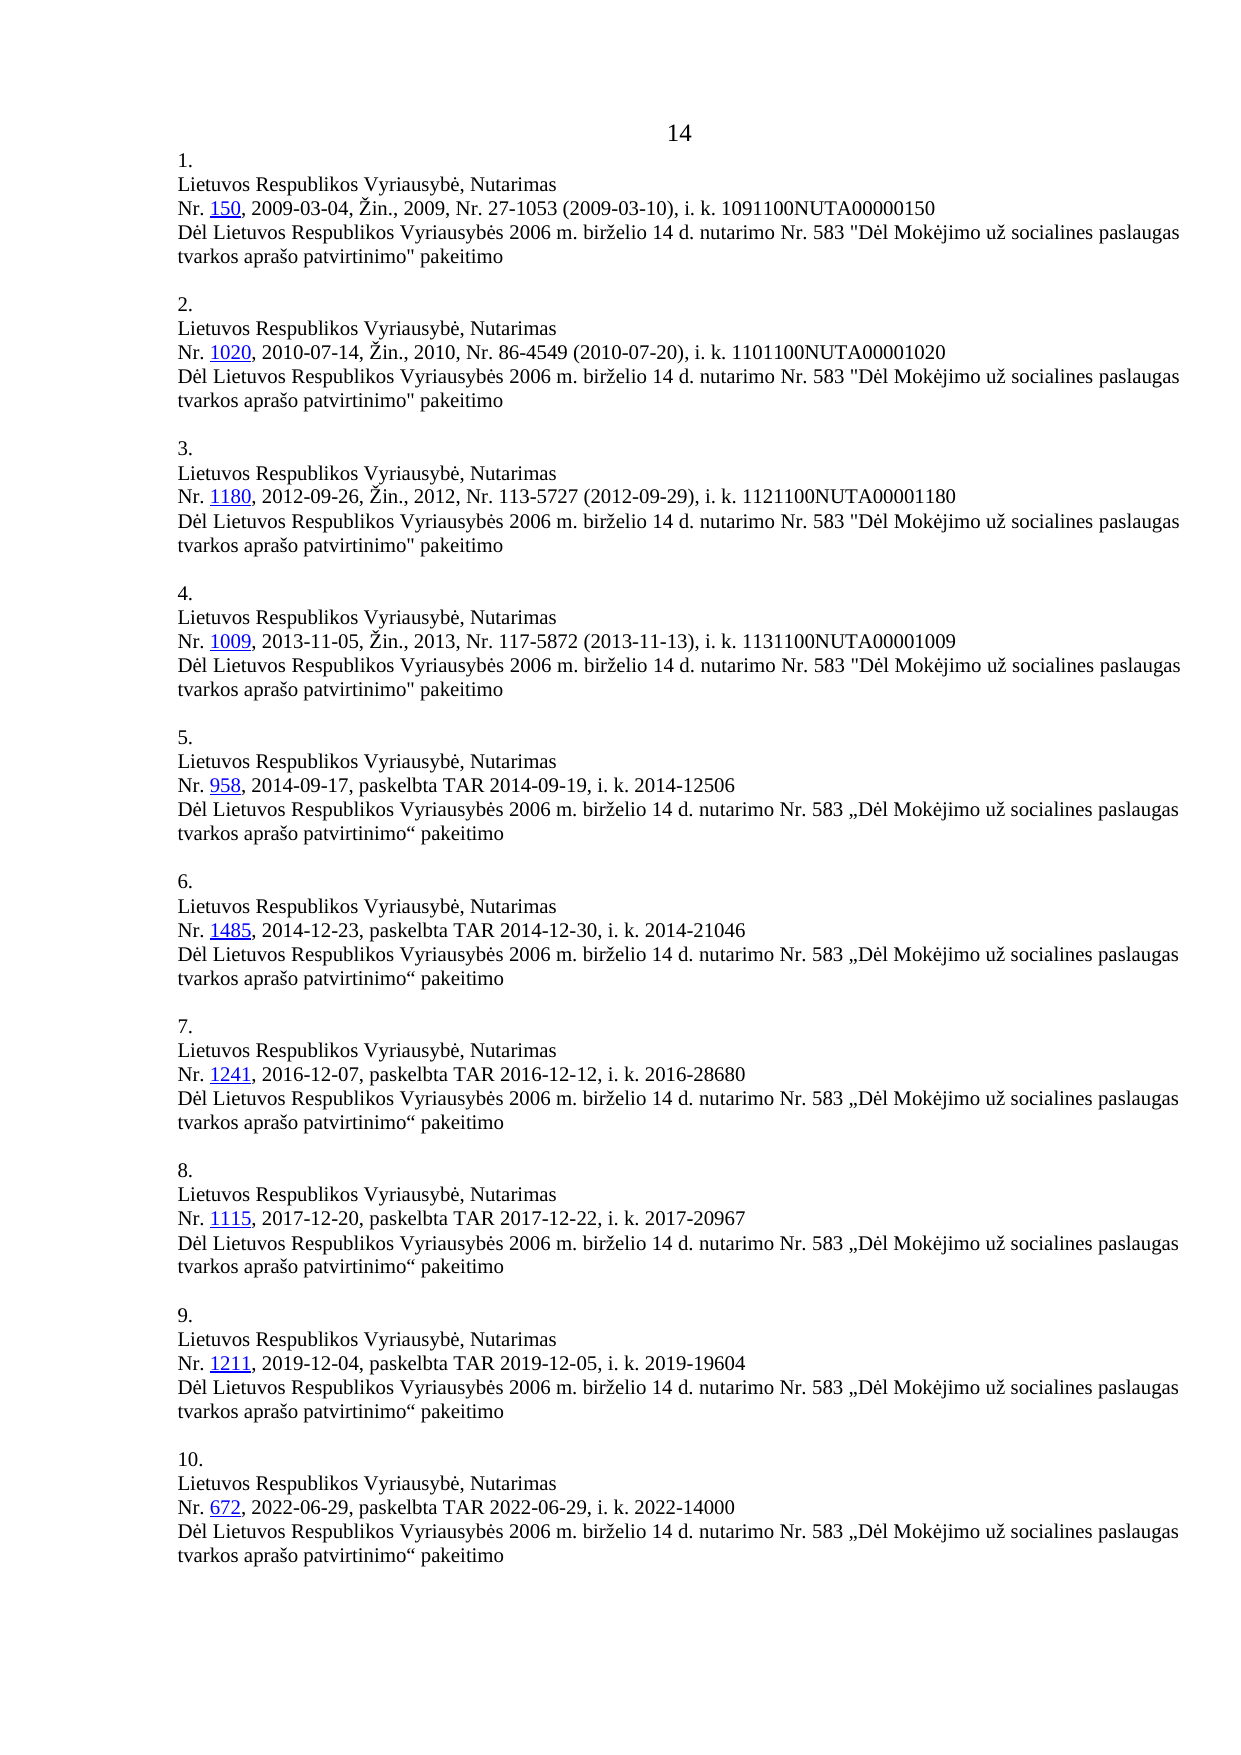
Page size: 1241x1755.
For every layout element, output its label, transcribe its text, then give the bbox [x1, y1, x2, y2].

text Dėl Lietuvos Respublikos Vyriausybės 2006 m. birželio 14 d. nutarimo Nr. 583 "Dėl Mokėjimo už socialines paslaugas tvarkos aprašo patvirtinimo" pakeitimo [177, 508, 1181, 557]
text Lietuvos Respublikos Vyriausybė, Nutarimas [177, 893, 1181, 918]
text 10. [177, 1447, 1181, 1471]
text Nr. 1180, 2012-09-26, Žin., 2012, Nr. 113-5727 (2012-09-29), i. k. 1121100NUTA00001180 [177, 484, 1181, 508]
text Nr. 150, 2009-03-04, Žin., 2009, Nr. 27-1053 (2009-03-10), i. k. 1091100NUTA00000150 [177, 196, 1181, 220]
text Lietuvos Respublikos Vyriausybė, Nutarimas [177, 1038, 1181, 1062]
text Dėl Lietuvos Respublikos Vyriausybės 2006 m. birželio 14 d. nutarimo Nr. 583 „Dėl Mokėjimo už socialines paslaugas tvarkos aprašo patvirtinimo“ pakeitimo [177, 1519, 1181, 1567]
text Lietuvos Respublikos Vyriausybė, Nutarimas [177, 1471, 1181, 1495]
text Lietuvos Respublikos Vyriausybė, Nutarimas [177, 605, 1181, 629]
text 4. [177, 581, 1181, 605]
text Nr. 1211, 2019-12-04, paskelbta TAR 2019-12-05, i. k. 2019-19604 [177, 1351, 1181, 1375]
text Dėl Lietuvos Respublikos Vyriausybės 2006 m. birželio 14 d. nutarimo Nr. 583 „Dėl Mokėjimo už socialines paslaugas tvarkos aprašo patvirtinimo“ pakeitimo [177, 942, 1181, 990]
text Lietuvos Respublikos Vyriausybė, Nutarimas [177, 1327, 1181, 1351]
text Dėl Lietuvos Respublikos Vyriausybės 2006 m. birželio 14 d. nutarimo Nr. 583 „Dėl Mokėjimo už socialines paslaugas tvarkos aprašo patvirtinimo“ pakeitimo [177, 1375, 1181, 1423]
text 1. [177, 148, 1181, 172]
text Dėl Lietuvos Respublikos Vyriausybės 2006 m. birželio 14 d. nutarimo Nr. 583 "Dėl Mokėjimo už socialines paslaugas tvarkos aprašo patvirtinimo" pakeitimo [177, 653, 1181, 701]
text 9. [177, 1303, 1181, 1327]
text Lietuvos Respublikos Vyriausybė, Nutarimas [177, 460, 1181, 484]
text Nr. 958, 2014-09-17, paskelbta TAR 2014-09-19, i. k. 2014-12506 [177, 773, 1181, 797]
text Nr. 672, 2022-06-29, paskelbta TAR 2022-06-29, i. k. 2022-14000 [177, 1495, 1181, 1519]
text Lietuvos Respublikos Vyriausybė, Nutarimas [177, 749, 1181, 773]
text Dėl Lietuvos Respublikos Vyriausybės 2006 m. birželio 14 d. nutarimo Nr. 583 „Dėl Mokėjimo už socialines paslaugas tvarkos aprašo patvirtinimo“ pakeitimo [177, 1086, 1181, 1134]
text 5. [177, 725, 1181, 749]
text Lietuvos Respublikos Vyriausybė, Nutarimas [177, 172, 1181, 196]
text Dėl Lietuvos Respublikos Vyriausybės 2006 m. birželio 14 d. nutarimo Nr. 583 "Dėl Mokėjimo už socialines paslaugas tvarkos aprašo patvirtinimo" pakeitimo [177, 220, 1181, 268]
text 8. [177, 1158, 1181, 1182]
text 3. [177, 436, 1181, 460]
text 6. [177, 869, 1181, 893]
text Nr. 1115, 2017-12-20, paskelbta TAR 2017-12-22, i. k. 2017-20967 [177, 1206, 1181, 1230]
text Dėl Lietuvos Respublikos Vyriausybės 2006 m. birželio 14 d. nutarimo Nr. 583 „Dėl Mokėjimo už socialines paslaugas tvarkos aprašo patvirtinimo“ pakeitimo [177, 1230, 1181, 1278]
text Nr. 1009, 2013-11-05, Žin., 2013, Nr. 117-5872 (2013-11-13), i. k. 1131100NUTA00001009 [177, 629, 1181, 653]
text Lietuvos Respublikos Vyriausybė, Nutarimas [177, 1182, 1181, 1206]
text 7. [177, 1014, 1181, 1038]
text Nr. 1485, 2014-12-23, paskelbta TAR 2014-12-30, i. k. 2014-21046 [177, 918, 1181, 942]
text 2. [177, 292, 1181, 316]
text Dėl Lietuvos Respublikos Vyriausybės 2006 m. birželio 14 d. nutarimo Nr. 583 „Dėl Mokėjimo už socialines paslaugas tvarkos aprašo patvirtinimo“ pakeitimo [177, 797, 1181, 845]
text Lietuvos Respublikos Vyriausybė, Nutarimas [177, 316, 1181, 340]
text Nr. 1241, 2016-12-07, paskelbta TAR 2016-12-12, i. k. 2016-28680 [177, 1062, 1181, 1086]
text Nr. 1020, 2010-07-14, Žin., 2010, Nr. 86-4549 (2010-07-20), i. k. 1101100NUTA00001020 [177, 340, 1181, 364]
text Dėl Lietuvos Respublikos Vyriausybės 2006 m. birželio 14 d. nutarimo Nr. 583 "Dėl Mokėjimo už socialines paslaugas tvarkos aprašo patvirtinimo" pakeitimo [177, 364, 1181, 412]
